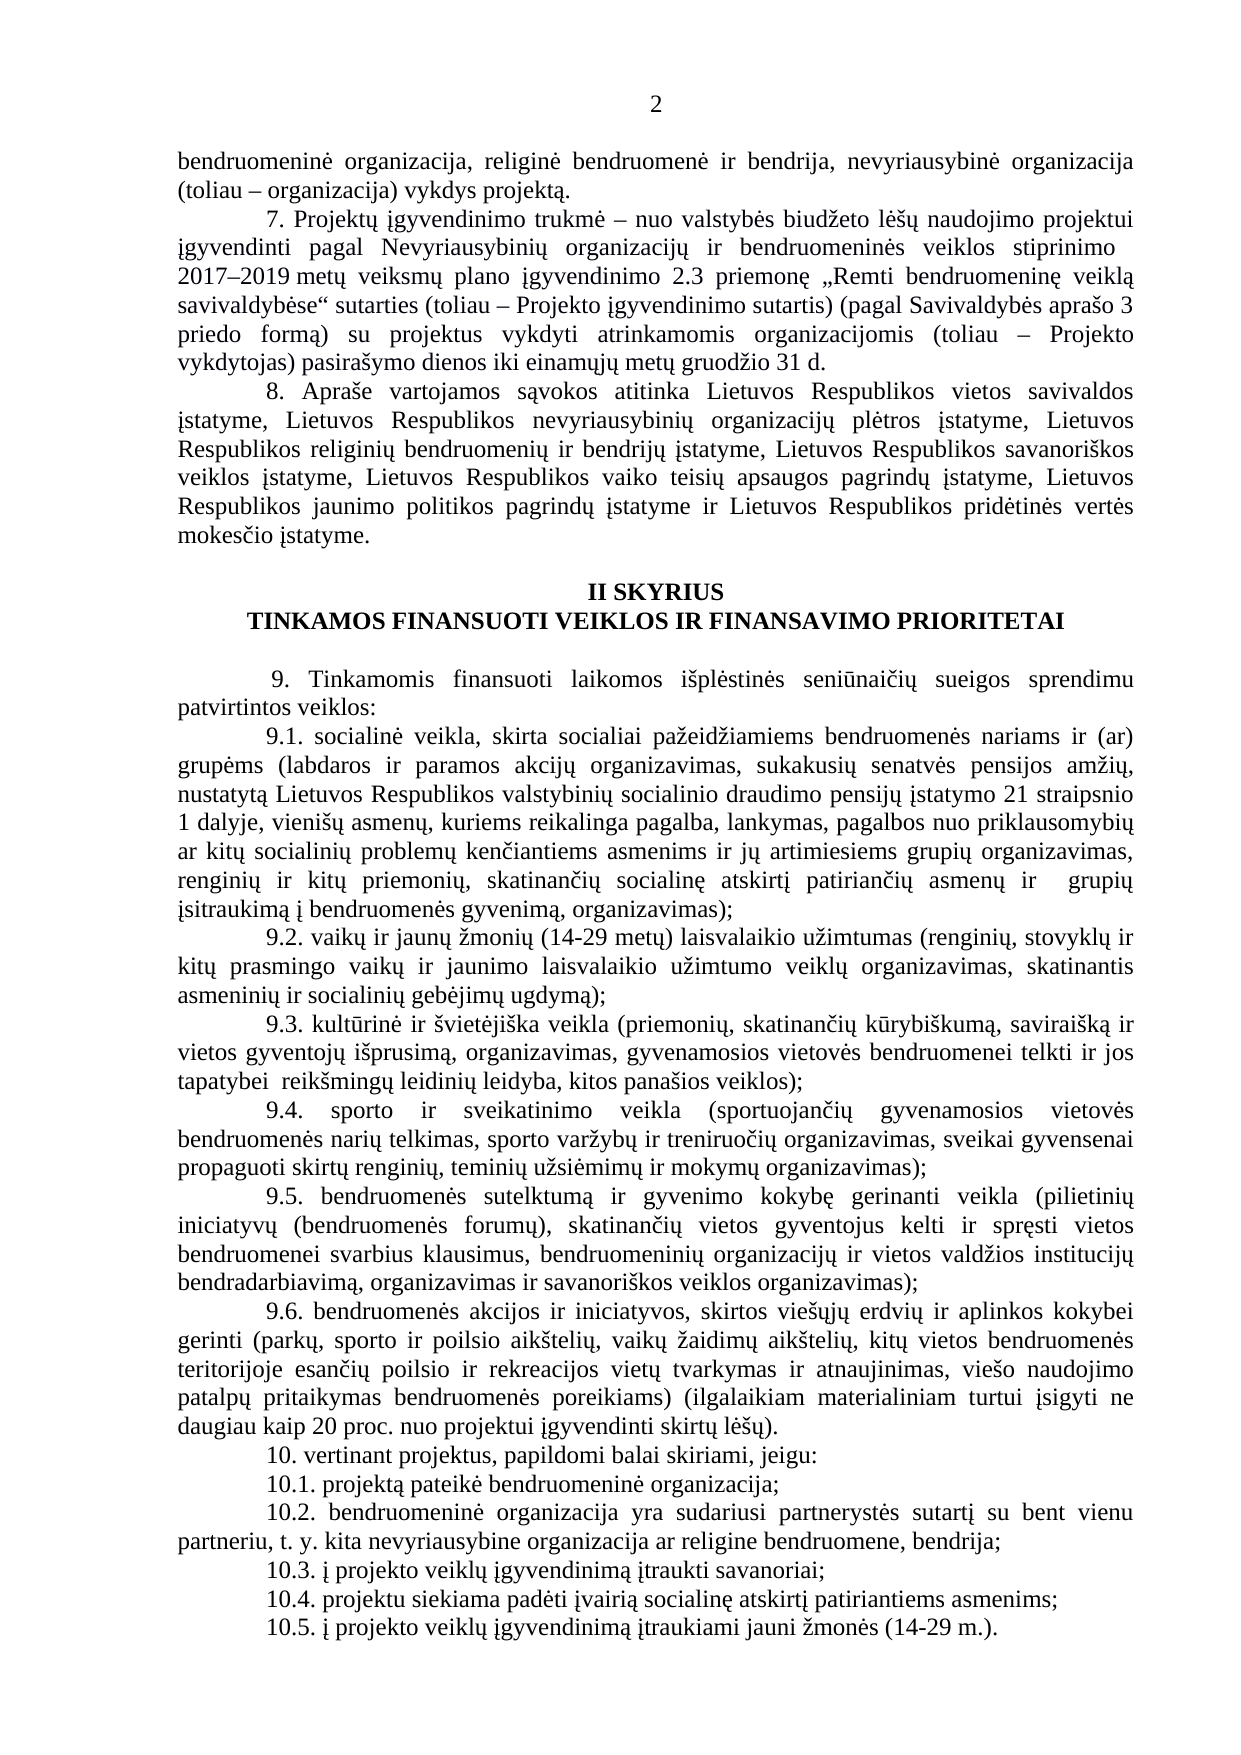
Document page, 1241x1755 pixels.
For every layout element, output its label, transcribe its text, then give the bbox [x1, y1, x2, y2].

text 9.6. bendruomenės akcijos ir iniciatyvos, skirtos viešųjų erdvių ir aplinkos kokybei gerinti (parkų, sporto ir poilsio aikštelių, vaikų žaidimų aikštelių, kitų vietos bendruomenės teritorijoje esančių poilsio ir rekreacijos vietų tvarkymas ir atnaujinimas, viešo naudojimo patalpų pritaikymas bendruomenės poreikiams) (ilgalaikiam materialiniam turtui įsigyti ne daugiau kaip 20 proc. nuo projektui įgyvendinti skirtų lėšų). [177, 1296, 1134, 1440]
text 9.3. kultūrinė ir švietėjiška veikla (priemonių, skatinančių kūrybiškumą, saviraišką ir vietos gyventojų išprusimą, organizavimas, gyvenamosios vietovės bendruomenei telkti ir jos tapatybei reikšmingų leidinių leidyba, kitos panašios veiklos); [177, 1009, 1134, 1095]
text II SKYRIUS [177, 577, 1134, 606]
text 9.5. bendruomenės sutelktumą ir gyvenimo kokybę gerinanti veikla (pilietinių iniciatyvų (bendruomenės forumų), skatinančių vietos gyventojus kelti ir spręsti vietos bendruomenei svarbius klausimus, bendruomeninių organizacijų ir vietos valdžios institucijų bendradarbiavimą, organizavimas ir savanoriškos veiklos organizavimas); [177, 1181, 1134, 1296]
text 9. Tinkamomis finansuoti laikomos išplėstinės seniūnaičių sueigos sprendimu patvirtintos veiklos: [177, 664, 1134, 721]
text TINKAMOS FINANSUOTI VEIKLOS IR FINANSAVIMO PRIORITETAI [177, 606, 1134, 635]
text 10.5. į projekto veiklų įgyvendinimą įtraukiami jauni žmonės (14-29 m.). [177, 1612, 1134, 1641]
text 10.2. bendruomeninė organizacija yra sudariusi partnerystės sutartį su bent vienu partneriu, t. y. kita nevyriausybine organizacija ar religine bendruomene, bendrija; [177, 1497, 1134, 1555]
text 10.1. projektą pateikė bendruomeninė organizacija; [177, 1469, 1134, 1497]
text 9.2. vaikų ir jaunų žmonių (14-29 metų) laisvalaikio užimtumas (renginių, stovyklų ir kitų prasmingo vaikų ir jaunimo laisvalaikio užimtumo veiklų organizavimas, skatinantis asmeninių ir socialinių gebėjimų ugdymą); [177, 922, 1134, 1009]
text 10.4. projektu siekiama padėti įvairią socialinę atskirtį patiriantiems asmenims; [177, 1584, 1134, 1612]
text 9.1. socialinė veikla, skirta socialiai pažeidžiamiems bendruomenės nariams ir (ar) grupėms (labdaros ir paramos akcijų organizavimas, sukakusių senatvės pensijos amžių, nustatytą Lietuvos Respublikos valstybinių socialinio draudimo pensijų įstatymo 21 straipsnio 1 dalyje, vienišų asmenų, kuriems reikalinga pagalba, lankymas, pagalbos nuo priklausomybių ar kitų socialinių problemų kenčiantiems asmenims ir jų artimiesiems grupių organizavimas, renginių ir kitų priemonių, skatinančių socialinę atskirtį patiriančių asmenų ir grupių įsitraukimą į bendruomenės gyvenimą, organizavimas); [177, 721, 1134, 922]
text 10. vertinant projektus, papildomi balai skiriami, jeigu: [177, 1440, 1134, 1469]
text bendruomeninė organizacija, religinė bendruomenė ir bendrija, nevyriausybinė organizacija (toliau – organizacija) vykdys projektą. [177, 146, 1134, 204]
text 8. Apraše vartojamos sąvokos atitinka Lietuvos Respublikos vietos savivaldos įstatyme, Lietuvos Respublikos nevyriausybinių organizacijų plėtros įstatyme, Lietuvos Respublikos religinių bendruomenių ir bendrijų įstatyme, Lietuvos Respublikos savanoriškos veiklos įstatyme, Lietuvos Respublikos vaiko teisių apsaugos pagrindų įstatyme, Lietuvos Respublikos jaunimo politikos pagrindų įstatyme ir Lietuvos Respublikos pridėtinės vertės mokesčio įstatyme. [177, 376, 1134, 549]
text 7. Projektų įgyvendinimo trukmė – nuo valstybės biudžeto lėšų naudojimo projektui įgyvendinti pagal Nevyriausybinių organizacijų ir bendruomeninės veiklos stiprinimo 2017–2019 metų veiksmų plano įgyvendinimo 2.3 priemonę „Remti bendruomeninę veiklą savivaldybėse“ sutarties (toliau – Projekto įgyvendinimo sutartis) (pagal Savivaldybės aprašo 3 priedo formą) su projektus vykdyti atrinkamomis organizacijomis (toliau – Projekto vykdytojas) pasirašymo dienos iki einamųjų metų gruodžio 31 d. [177, 204, 1134, 376]
text 9.4. sporto ir sveikatinimo veikla (sportuojančių gyvenamosios vietovės bendruomenės narių telkimas, sporto varžybų ir treniruočių organizavimas, sveikai gyvensenai propaguoti skirtų renginių, teminių užsiėmimų ir mokymų organizavimas); [177, 1095, 1134, 1181]
text 10.3. į projekto veiklų įgyvendinimą įtraukti savanoriai; [177, 1555, 1134, 1584]
